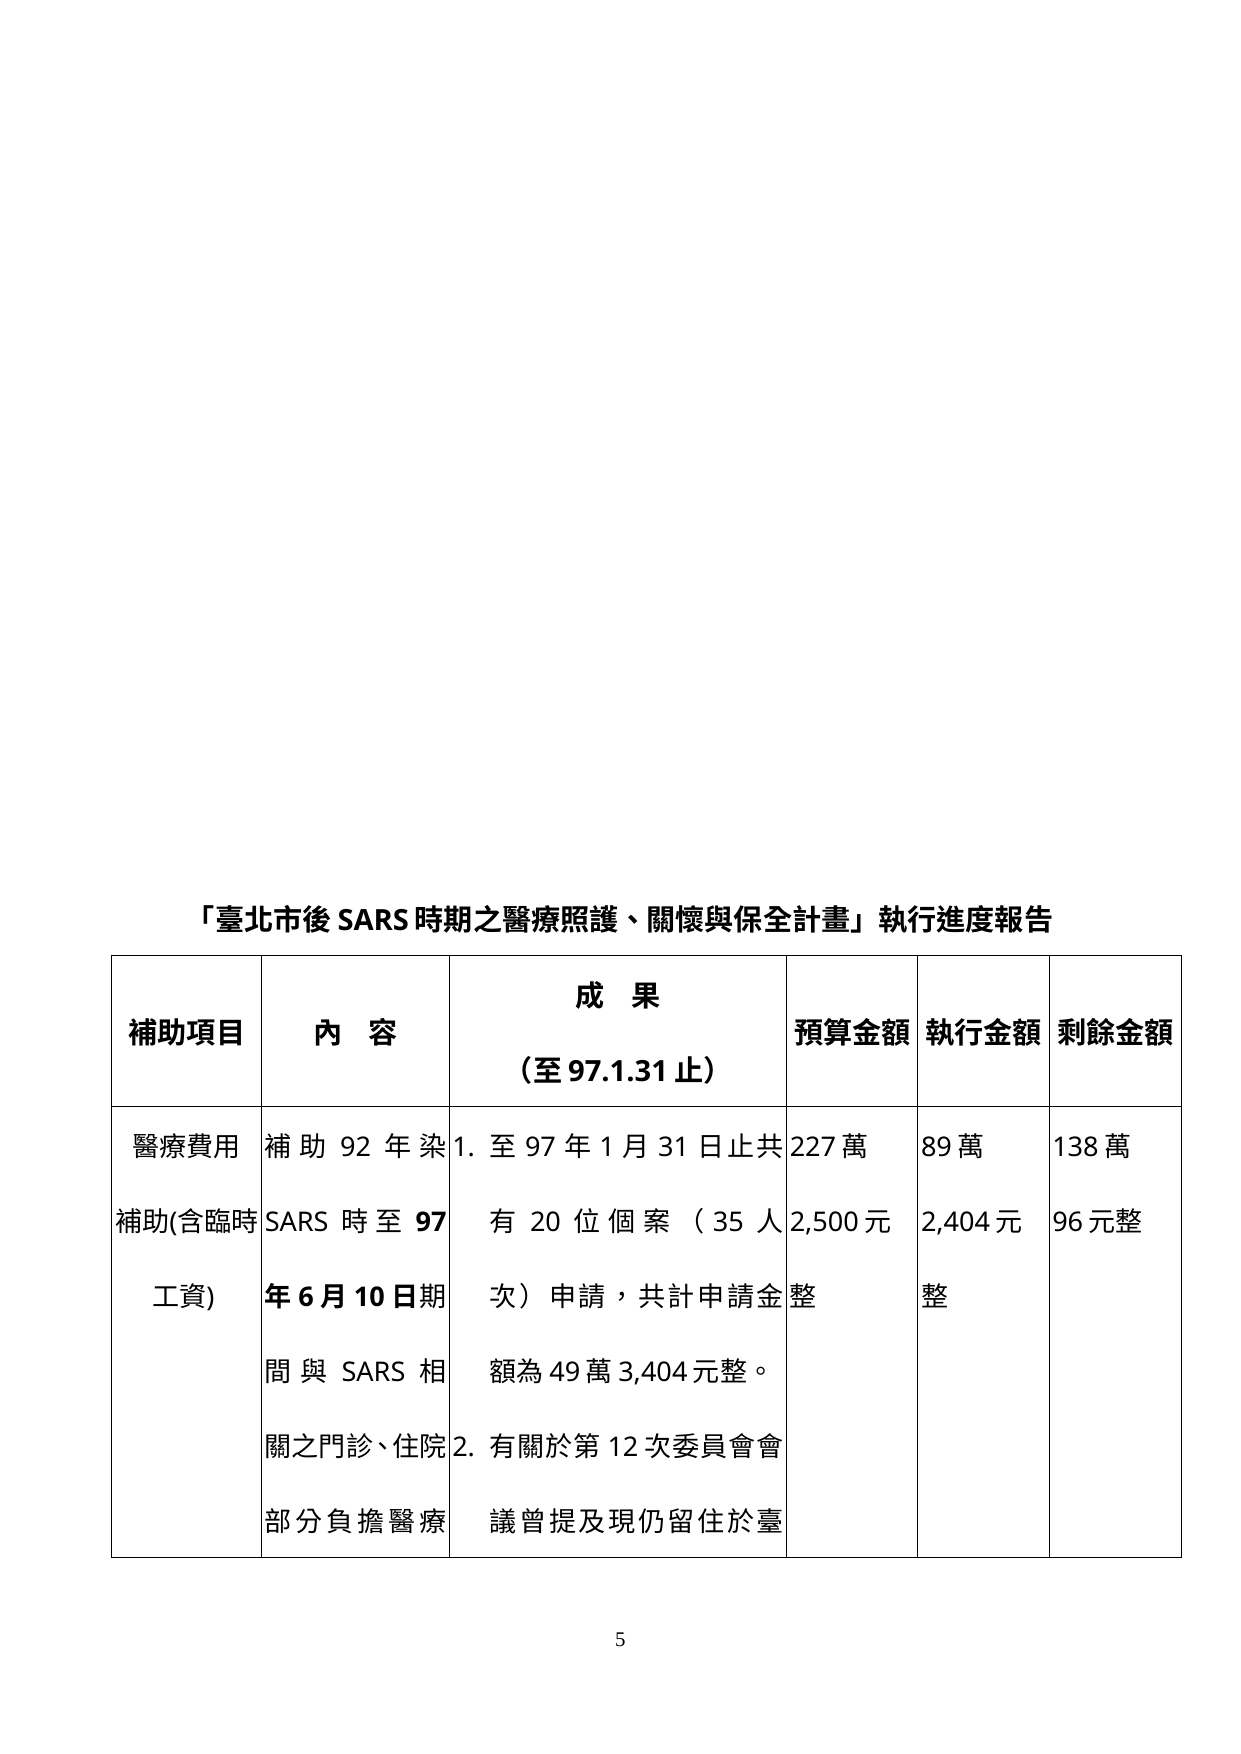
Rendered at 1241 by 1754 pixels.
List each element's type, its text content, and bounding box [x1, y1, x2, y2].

text 「臺北市後SARS時期之醫療照護、關懷與保全計畫」執行進度報告 [187, 880, 1053, 955]
table_header 補助項目 [112, 956, 261, 1106]
table_header 預算金額 [787, 956, 917, 1106]
table_cell 補助92年染SARS時至97年6月10日期間與SARS相關之門診、住院部分負擔醫療 [262, 1107, 449, 1557]
table_cell 89萬 2,404元整 [918, 1107, 1049, 1557]
table_cell 醫療費用 補助(含臨時工資) [112, 1107, 261, 1557]
table_header 成 果 （至97.1.31止） [450, 956, 786, 1106]
table_cell 至97年1月31日止共有20位個案（35人次）申請，共計申請金額為49萬3,404元整。 有關於第12次委員會會議曾提及現仍留住於臺 [450, 1107, 786, 1557]
table_header 剩餘金額 [1050, 956, 1181, 1106]
table_header 執行金額 [918, 956, 1049, 1106]
table_cell 227萬2,500元整 [787, 1107, 917, 1557]
table_header 內 容 [262, 956, 449, 1106]
table_cell 138萬 96元整 [1050, 1107, 1181, 1557]
